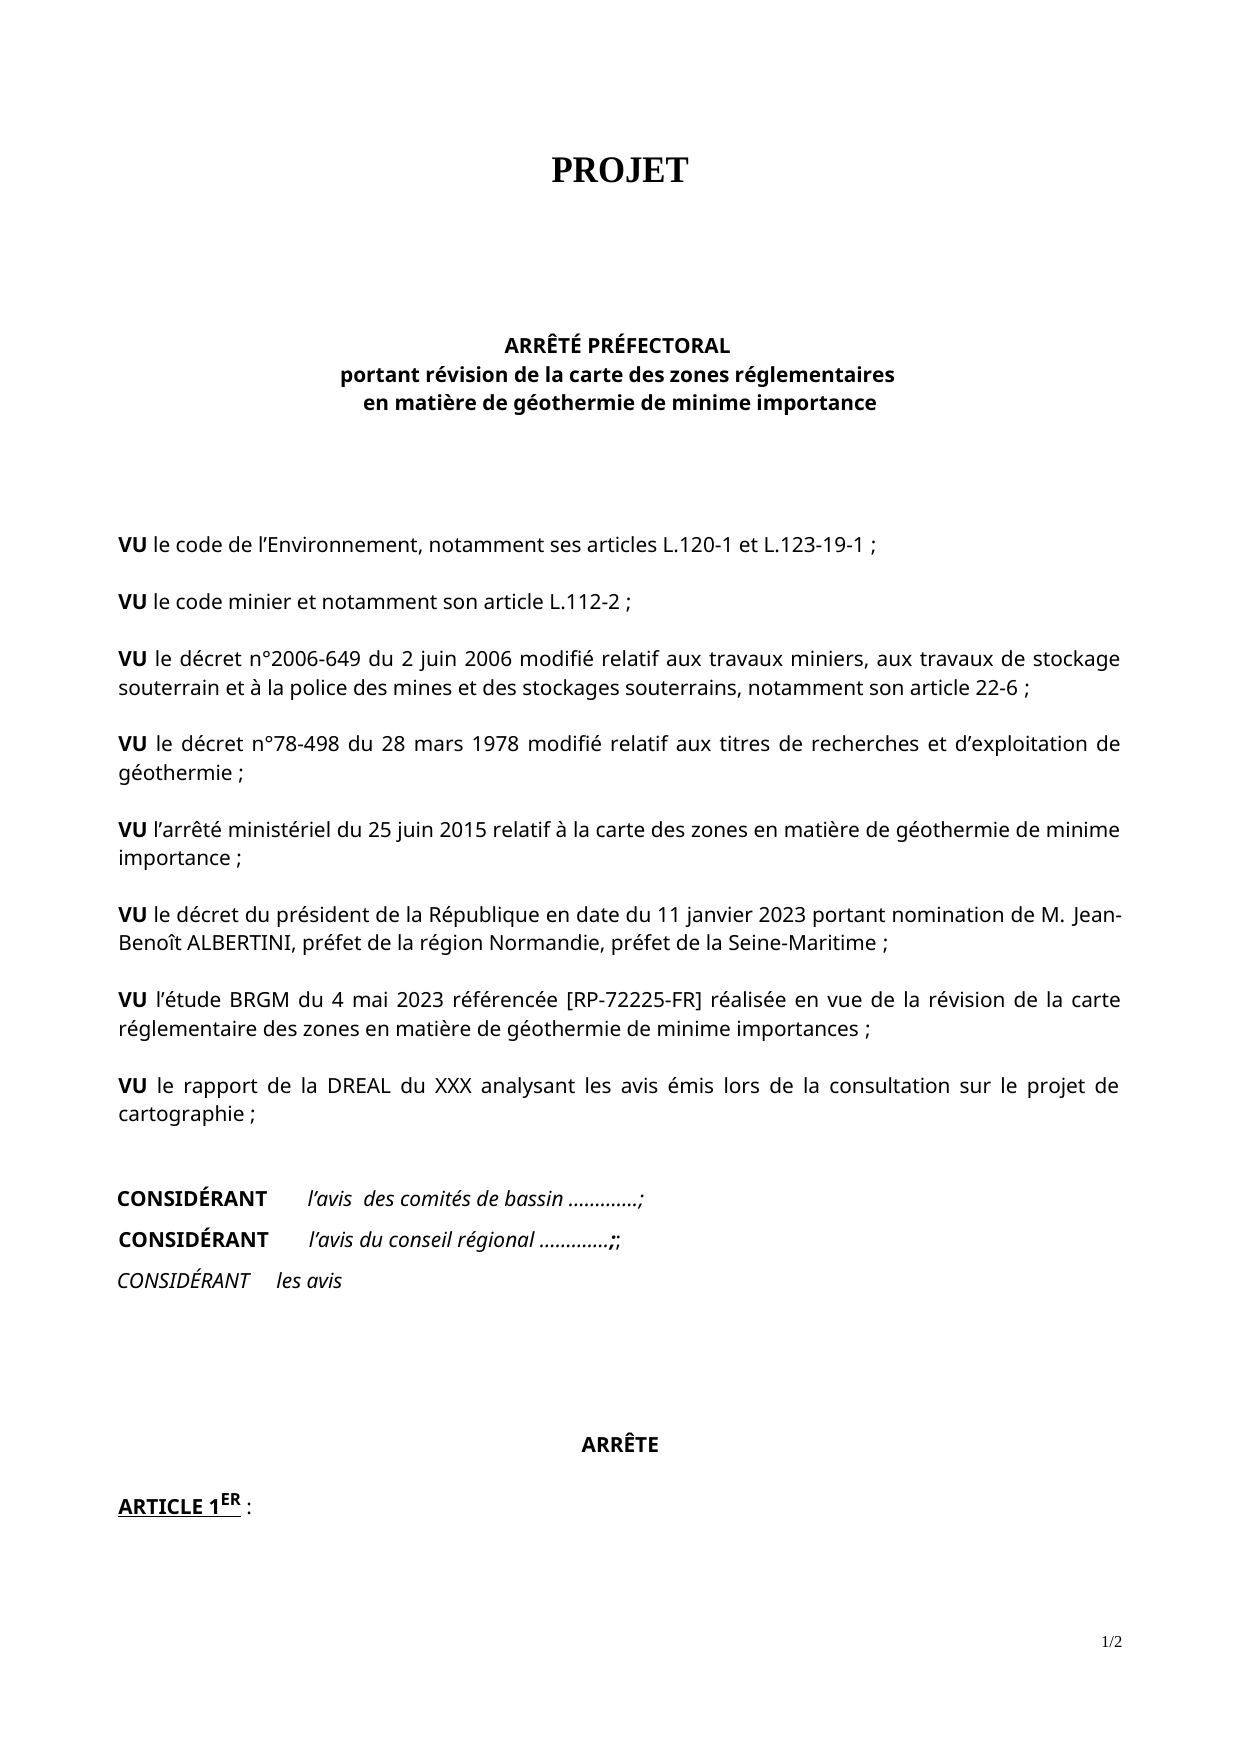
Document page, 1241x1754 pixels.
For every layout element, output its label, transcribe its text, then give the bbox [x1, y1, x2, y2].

picture [118, 1458, 1122, 1487]
text VU le rapport de la DREAL du XXX analysant les avis émis lors de la consultation sur le projet de cartographie ; [118, 1071, 1122, 1128]
text CONSIDÉRANT les avis [117, 1266, 1122, 1295]
picture [118, 1295, 1122, 1430]
text VU le code minier et notamment son article L.112-2 ; [118, 587, 1122, 616]
picture [118, 1128, 1122, 1184]
text CONSIDÉRANT l’avis du conseil régional ………….;; [118, 1225, 1122, 1254]
subtitle ARRÊTÉ PRÉFECTORAL [118, 331, 1122, 360]
text ARRÊTE [118, 1430, 1122, 1458]
text PROJET [118, 147, 1122, 190]
picture [118, 786, 1122, 815]
text VU le code de l’Environnement, notamment ses articles L.120-1 et L.123-19-1 ; [118, 530, 1122, 559]
picture [118, 118, 1122, 147]
picture [118, 290, 1122, 331]
picture [118, 417, 1122, 530]
subtitle en matière de géothermie de minime importance [118, 388, 1122, 417]
text VU l’étude BRGM du 4 mai 2023 référencée [RP-72225-FR] réalisée en vue de la révision de la carte réglementaire des zones en matière de géothermie de minime importances ; [118, 985, 1122, 1042]
picture [118, 957, 1122, 985]
text VU le décret n°78-498 du 28 mars 1978 modifié relatif aux titres de recherches et d’exploitation de géothermie ; [118, 729, 1122, 786]
picture [118, 190, 1122, 261]
subtitle portant révision de la carte des zones réglementaires [118, 360, 1122, 388]
text VU le décret n°2006-649 du 2 juin 2006 modifié relatif aux travaux miniers, aux travaux de stockage souterrain et à la police des mines et des stockages souterrains, notamment son article 22-6 ; [118, 644, 1122, 701]
text CONSIDÉRANT l’avis des comités de bassin ………….; [117, 1184, 1122, 1213]
text VU le décret du président de la République en date du 11 janvier 2023 portant nomination de M. Jean-Benoît ALBERTINI, préfet de la région Normandie, préfet de la Seine-Maritime ; [118, 900, 1122, 957]
picture [118, 1254, 1122, 1266]
picture [118, 559, 1122, 587]
picture [118, 616, 1122, 644]
picture [118, 872, 1122, 900]
text ARTICLE 1ER : [118, 1487, 1122, 1520]
picture [118, 701, 1122, 729]
picture [118, 1520, 1122, 1680]
picture [118, 1213, 1122, 1225]
picture [118, 1042, 1122, 1071]
text VU l’arrêté ministériel du 25 juin 2015 relatif à la carte des zones en matière de géothermie de minime importance ; [118, 815, 1122, 872]
